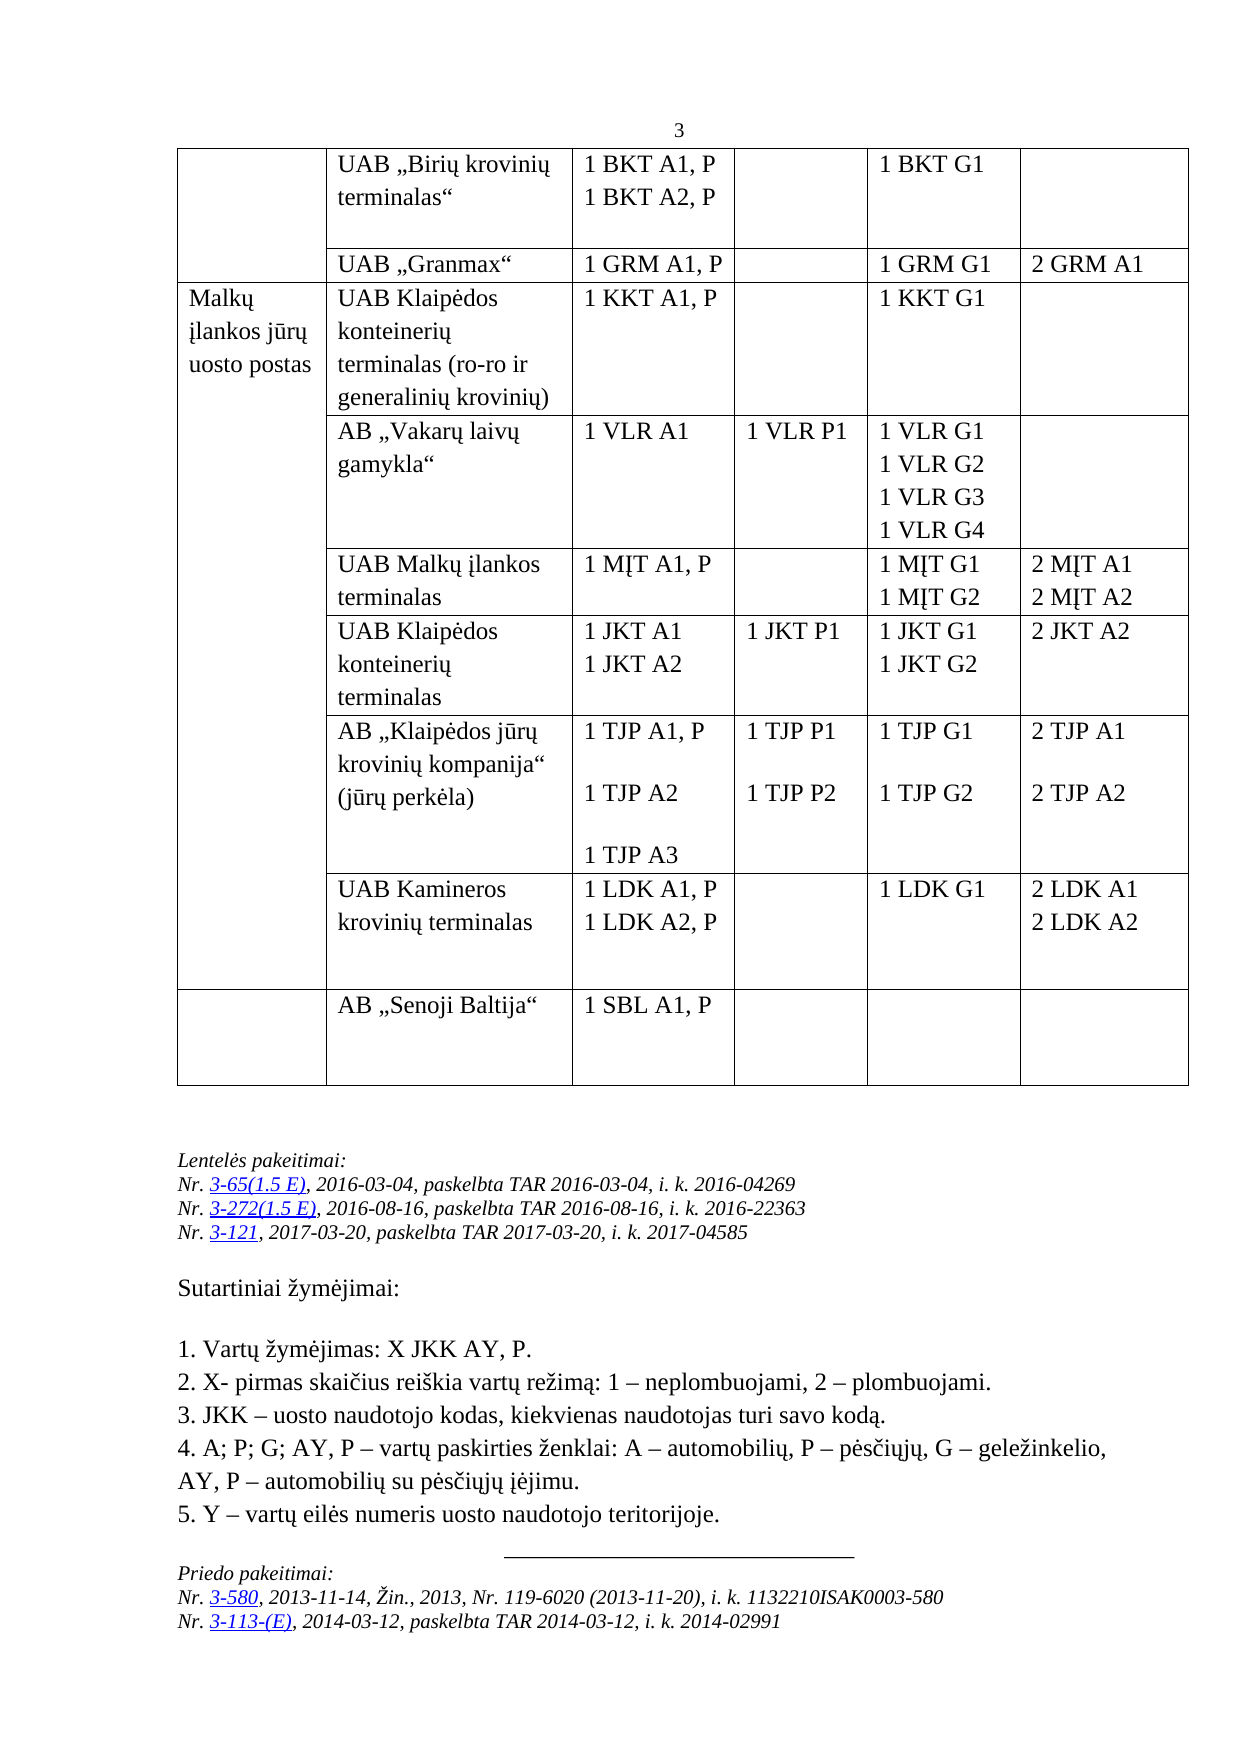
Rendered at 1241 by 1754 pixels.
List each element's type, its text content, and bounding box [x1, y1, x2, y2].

table_cell 1 GRM A1, P [573, 249, 734, 282]
table_cell [735, 283, 867, 415]
table_cell 2 JKT A2 [1021, 616, 1188, 715]
text Nr. 3-65(1.5 E), 2016-03-04, paskelbta TAR 2016-03-04, i. k. 2016-04269 [177, 1172, 1181, 1196]
table_cell [1021, 416, 1188, 548]
text 5. Y – vartų eilės numeris uosto naudotojo teritorijoje. [177, 1499, 1181, 1528]
text 3. JKK – uosto naudotojo kodas, kiekvienas naudotojas turi savo kodą. [177, 1400, 1181, 1429]
table_cell [178, 990, 326, 1085]
table_cell 1 VLR P1 [735, 416, 867, 548]
table_cell UAB Klaipėdos konteinerių terminalas (ro-ro ir generalinių krovinių) [327, 283, 572, 415]
table_cell [735, 874, 867, 989]
table_cell 1 TJP A1, P 1 TJP A2 1 TJP A3 [573, 716, 734, 873]
table_cell 1 LDK G1 [868, 874, 1020, 989]
text Nr. 3-121, 2017-03-20, paskelbta TAR 2017-03-20, i. k. 2017-04585 [177, 1220, 1181, 1244]
table_cell 1 JKT G1 1 JKT G2 [868, 616, 1020, 715]
table_cell 1 MĮT A1, P [573, 549, 734, 615]
table_cell UAB Kamineros krovinių terminalas [327, 874, 572, 989]
table_cell AB „Senoji Baltija“ [327, 990, 572, 1085]
text Nr. 3-580, 2013-11-14, Žin., 2013, Nr. 119-6020 (2013-11-20), i. k. 1132210ISAK0003-580 [177, 1585, 1181, 1609]
table_cell 2 LDK A1 2 LDK A2 [1021, 874, 1188, 989]
table_cell [735, 149, 867, 248]
table_cell 1 LDK A1, P 1 LDK A2, P [573, 874, 734, 989]
table_cell [868, 990, 1020, 1085]
text ____________________________ [177, 1532, 1181, 1561]
table_cell 1 TJP P1 1 TJP P2 [735, 716, 867, 873]
table_cell [735, 249, 867, 282]
table_cell 1 KKT G1 [868, 283, 1020, 415]
text 4. A; P; G; AY, P – vartų paskirties ženklai: A – automobilių, P – pėsčiųjų, G – geležinkelio, [177, 1433, 1181, 1462]
table_cell [1021, 283, 1188, 415]
table_cell UAB „Birių krovinių terminalas“ [327, 149, 572, 248]
table_cell Malkų įlankos jūrų uosto postas [178, 283, 326, 989]
text Nr. 3-272(1.5 E), 2016-08-16, paskelbta TAR 2016-08-16, i. k. 2016-22363 [177, 1196, 1181, 1220]
table_cell 2 GRM A1 [1021, 249, 1188, 282]
table_cell [178, 149, 326, 282]
table_cell 1 JKT P1 [735, 616, 867, 715]
table_cell UAB Klaipėdos konteinerių terminalas [327, 616, 572, 715]
table_cell 1 MĮT G1 1 MĮT G2 [868, 549, 1020, 615]
table_cell 2 MĮT A1 2 MĮT A2 [1021, 549, 1188, 615]
table_cell 2 TJP A1 2 TJP A2 [1021, 716, 1188, 873]
table_cell [735, 990, 867, 1085]
text Nr. 3-113-(E), 2014-03-12, paskelbta TAR 2014-03-12, i. k. 2014-02991 [177, 1609, 1181, 1633]
text Lentelės pakeitimai: [177, 1148, 1181, 1172]
text AY, P – automobilių su pėsčiųjų įėjimu. [177, 1466, 1181, 1495]
table_cell 1 GRM G1 [868, 249, 1020, 282]
table_cell 1 TJP G1 1 TJP G2 [868, 716, 1020, 873]
table_cell 1 KKT A1, P [573, 283, 734, 415]
table_cell [1021, 149, 1188, 248]
table_cell 1 VLR A1 [573, 416, 734, 548]
text Priedo pakeitimai: [177, 1561, 1181, 1585]
table_cell 1 BKT G1 [868, 149, 1020, 248]
table_cell UAB Malkų įlankos terminalas [327, 549, 572, 615]
text 2. X- pirmas skaičius reiškia vartų režimą: 1 – neplombuojami, 2 – plombuojami. [177, 1367, 1181, 1396]
table_cell 1 JKT A1 1 JKT A2 [573, 616, 734, 715]
table_cell AB „Klaipėdos jūrų krovinių kompanija“ (jūrų perkėla) [327, 716, 572, 873]
table_cell 1 VLR G1 1 VLR G2 1 VLR G3 1 VLR G4 [868, 416, 1020, 548]
table_cell 1 SBL A1, P [573, 990, 734, 1085]
text 1. Vartų žymėjimas: X JKK AY, P. [177, 1334, 1181, 1363]
text Sutartiniai žymėjimai: [177, 1273, 1181, 1301]
table_cell [735, 549, 867, 615]
table_cell AB „Vakarų laivų gamykla“ [327, 416, 572, 548]
table_cell [1021, 990, 1188, 1085]
table_cell UAB „Granmax“ [327, 249, 572, 282]
table_cell 1 BKT A1, P 1 BKT A2, P [573, 149, 734, 248]
